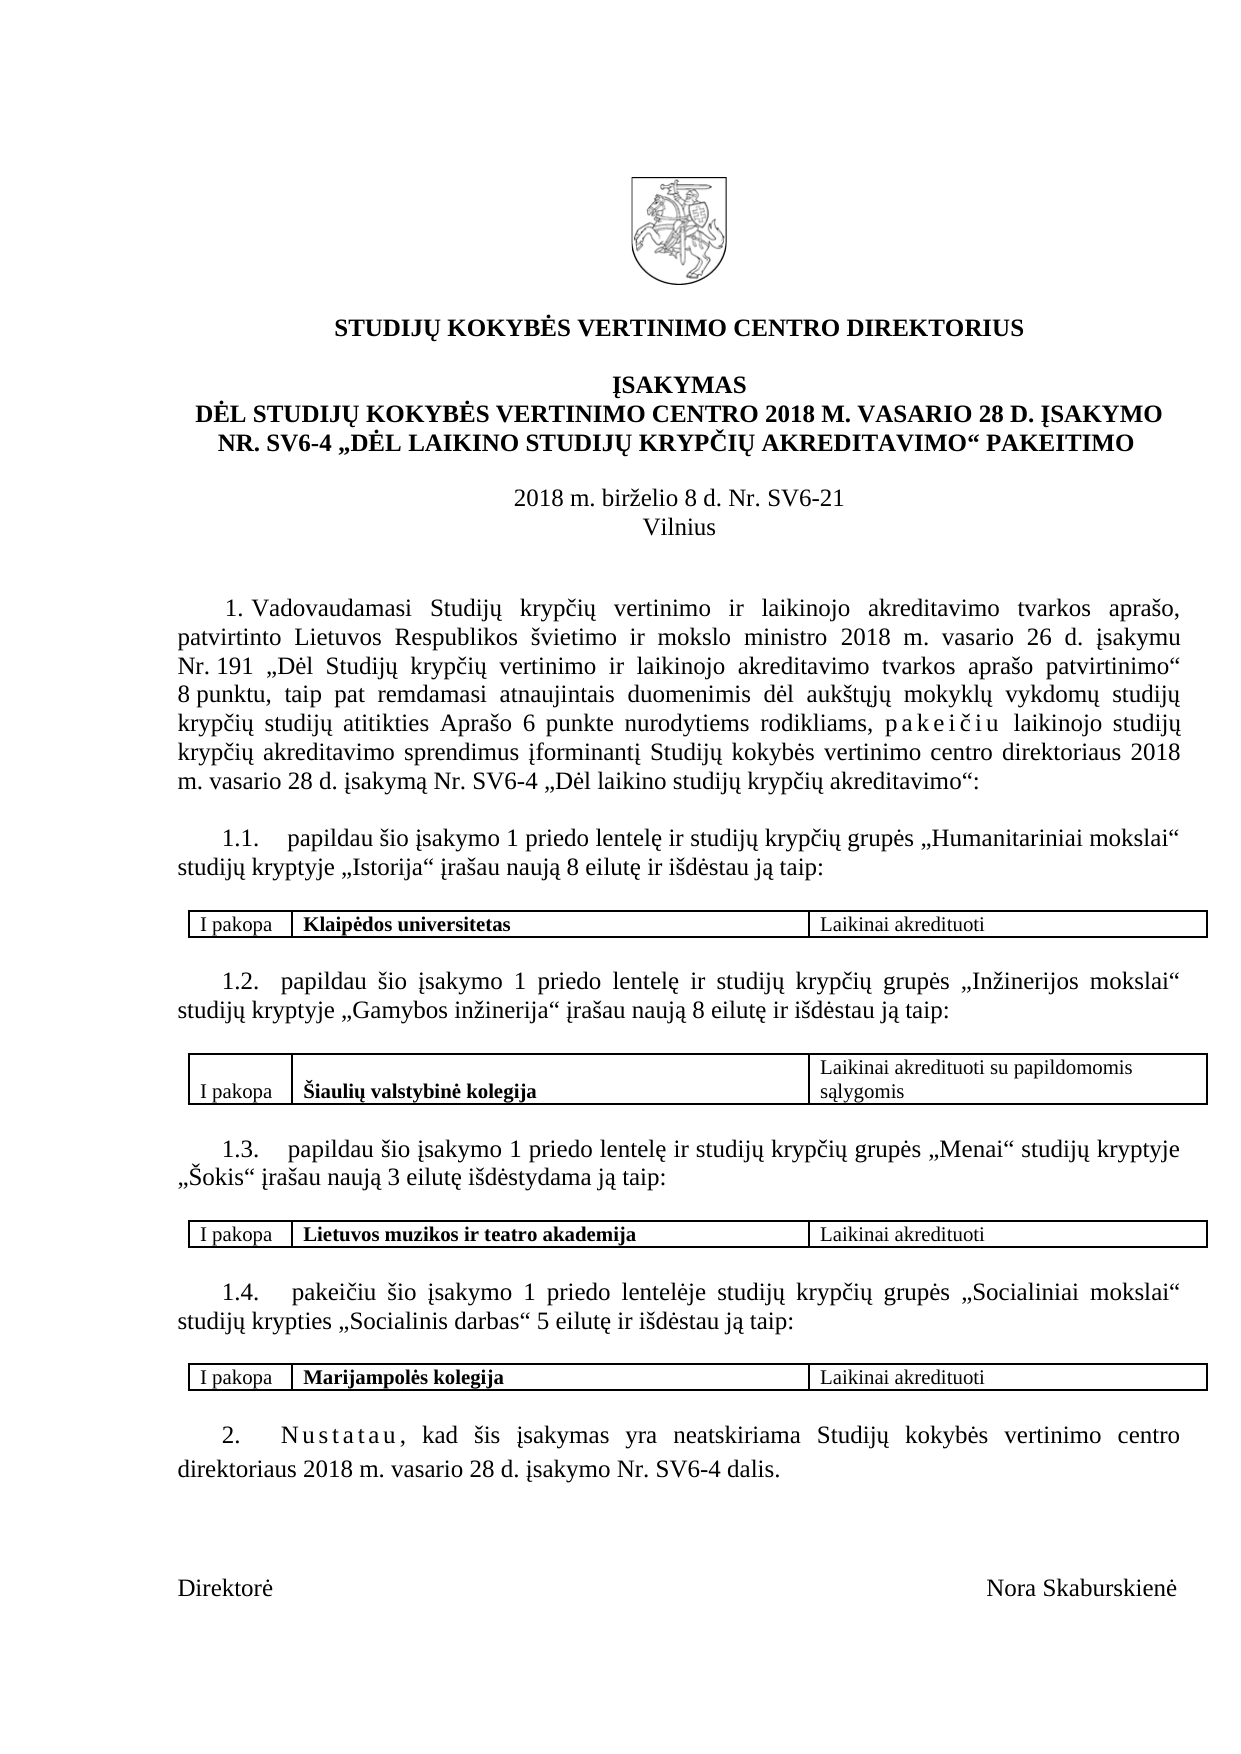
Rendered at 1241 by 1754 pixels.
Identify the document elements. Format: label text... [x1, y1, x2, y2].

table_header I pakopa [190, 1222, 291, 1246]
text 2. Nustatau, kad šis įsakymas yra neatskiriama Studijų kokybės vertinimo centro direktoriaus 2018 m. vasario 28 d. įsakymo Nr. SV6-4 dalis. [177, 1420, 1181, 1482]
table_header Laikinai akredituoti su papildomomis sąlygomis [810, 1055, 1206, 1103]
text 1.1. papildau šio įsakymo 1 priedo lentelę ir studijų krypčių grupės „Humanitariniai mokslai“ studijų kryptyje „Istorija“ įrašau naują 8 eilutę ir išdėstau ją taip: [177, 823, 1181, 881]
text 1.2. papildau šio įsakymo 1 priedo lentelę ir studijų krypčių grupės „Inžinerijos mokslai“ studijų kryptyje „Gamybos inžinerija“ įrašau naują 8 eilutę ir išdėstau ją taip: [177, 966, 1181, 1024]
table_header I pakopa [190, 1365, 291, 1389]
text Vilnius [177, 512, 1181, 541]
table_header Šiaulių valstybinė kolegija [293, 1055, 808, 1103]
table_header I pakopa [190, 1055, 291, 1103]
table_header Marijampolės kolegija [293, 1365, 808, 1389]
table_header Lietuvos muzikos ir teatro akademija [293, 1222, 808, 1246]
text 1. Vadovaudamasi Studijų krypčių vertinimo ir laikinojo akreditavimo tvarkos aprašo, patvirtinto Lietuvos Respublikos švietimo ir mokslo ministro 2018 m. vasario 26 d. įsakymu Nr. 191 „Dėl Studijų krypčių vertinimo ir laikinojo akreditavimo tvarkos aprašo patvirtinimo“ 8 punktu, taip pat remdamasi atnaujintais duomenimis dėl aukštųjų mokyklų vykdomų studijų krypčių studijų atitikties Aprašo 6 punkte nurodytiems rodikliams, pakeičiu laikinojo studijų krypčių akreditavimo sprendimus įforminantį Studijų kokybės vertinimo centro direktoriaus 2018 m. vasario 28 d. įsakymą Nr. SV6-4 „Dėl laikino studijų krypčių akreditavimo“: [177, 593, 1181, 794]
table_header Laikinai akredituoti [810, 1365, 1206, 1389]
table_header Laikinai akredituoti [810, 912, 1206, 936]
table_header Laikinai akredituoti [810, 1222, 1206, 1246]
table_header Klaipėdos universitetas [293, 912, 808, 936]
text 2018 m. birželio 8 d. Nr. SV6-21 [177, 483, 1181, 512]
text 1.3. papildau šio įsakymo 1 priedo lentelę ir studijų krypčių grupės „Menai“ studijų kryptyje „Šokis“ įrašau naują 3 eilutę išdėstydama ją taip: [177, 1134, 1181, 1191]
text DĖL STUDIJŲ KOKYBĖS VERTINIMO CENTRO 2018 M. VASARIO 28 D. ĮSAKYMO NR. SV6-4 „DĖL LAIKINO STUDIJŲ KRYPČIŲ AKREDITAVIMO“ PAKEITIMO [177, 399, 1181, 457]
text STUDIJŲ KOKYBĖS VERTINIMO CENTRO DIREKTORIUS [177, 313, 1181, 342]
text Direktorė Nora Skaburskienė [177, 1573, 1181, 1602]
text 1.4. pakeičiu šio įsakymo 1 priedo lentelėje studijų krypčių grupės „Socialiniai mokslai“ studijų krypties „Socialinis darbas“ 5 eilutę ir išdėstau ją taip: [177, 1277, 1181, 1334]
table_header I pakopa [190, 912, 291, 936]
text ĮSAKYMAS [177, 370, 1181, 399]
